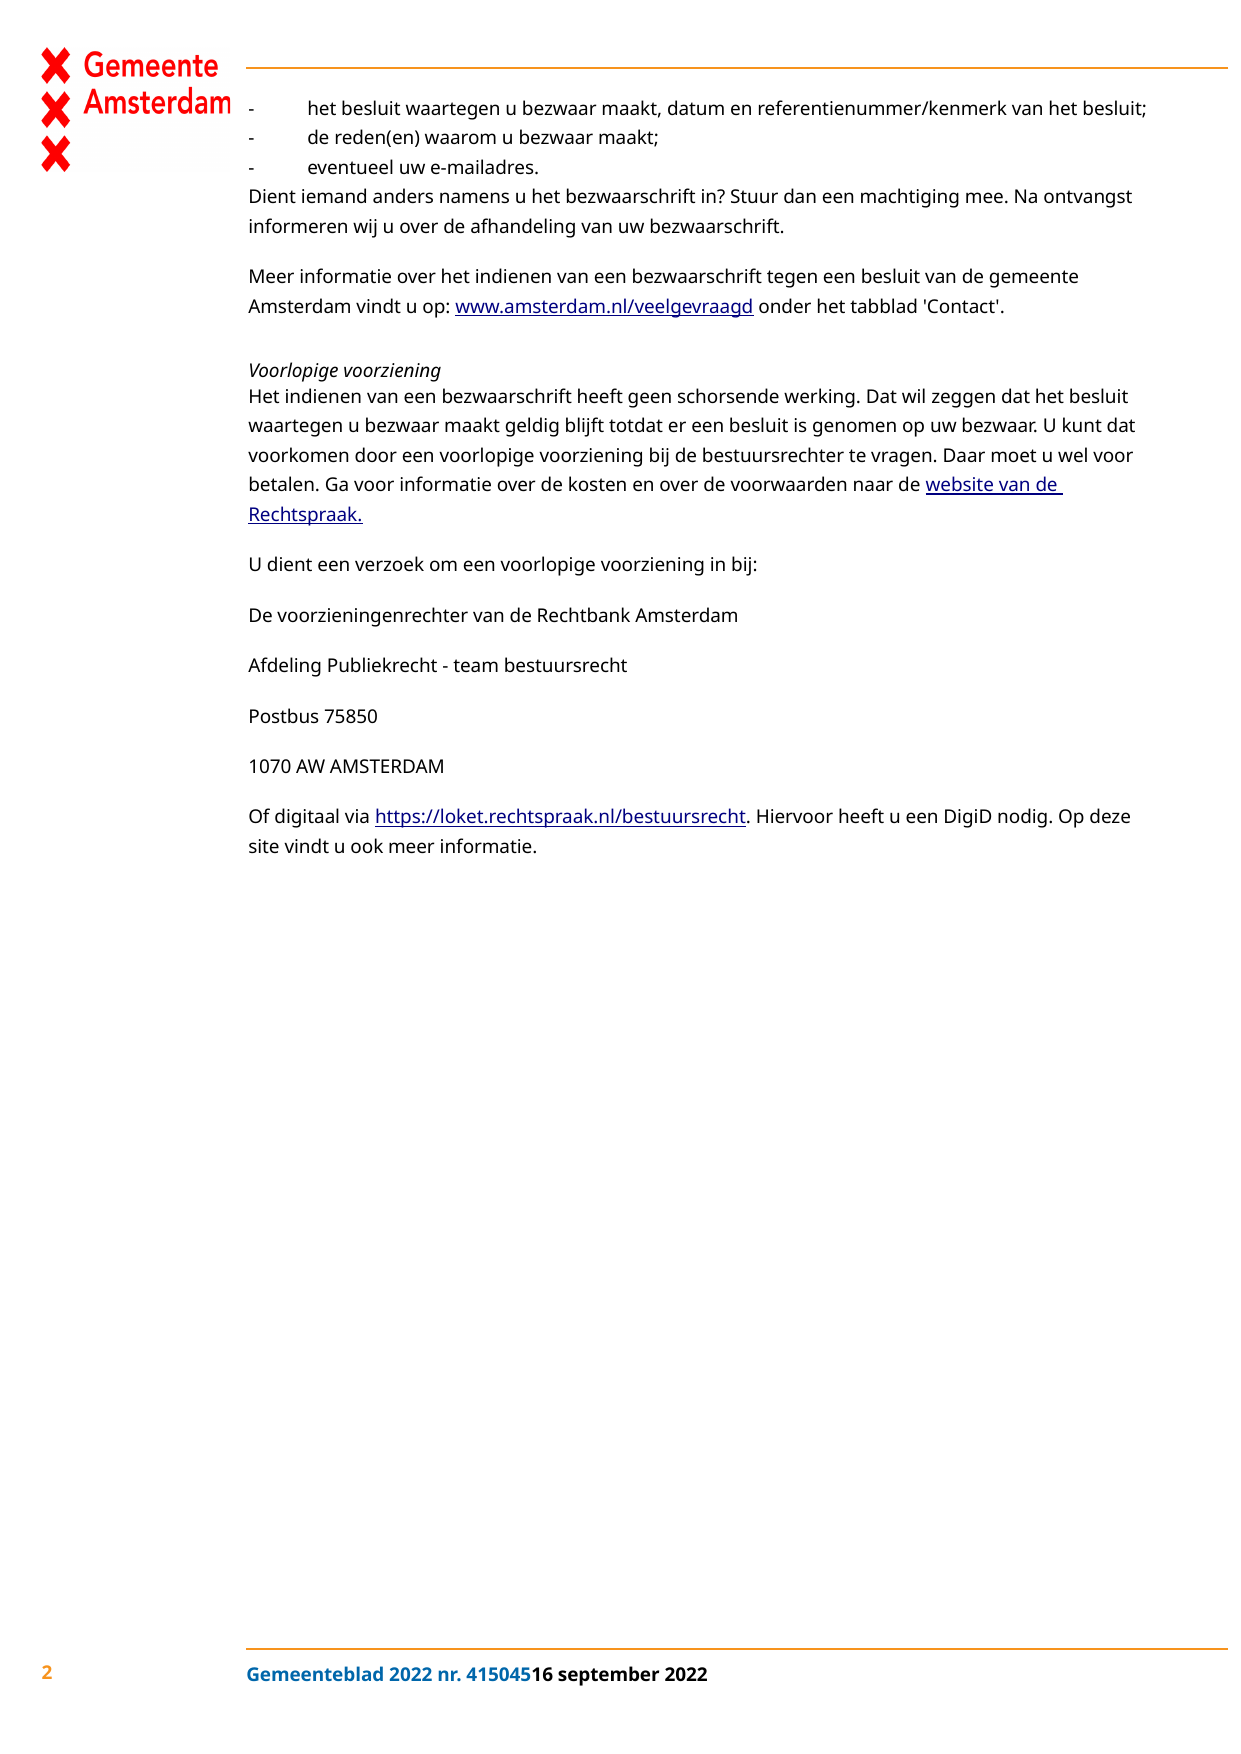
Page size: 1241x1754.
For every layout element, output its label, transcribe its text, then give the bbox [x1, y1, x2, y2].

list eventueel uw e-mailadres. [248, 154, 1152, 180]
text Meer informatie over het indienen van een bezwaarschrift tegen een besluit van de gemeente Amsterdam vindt u op: www.amsterdam.nl/veelgevraagd onder het tabblad 'Contact'. [248, 263, 1152, 319]
text Dient iemand anders namens u het bezwaarschrift in? Stuur dan een machtiging mee. Na ontvangst informeren wij u over de afhandeling van uw bezwaarschrift. [248, 183, 1152, 239]
text De voorzieningenrechter van de Rechtbank Amsterdam [248, 602, 1152, 628]
picture [41, 47, 231, 172]
text Het indienen van een bezwaarschrift heeft geen schorsende werking. Dat wil zeggen dat het besluit waartegen u bezwaar maakt geldig blijft totdat er een besluit is genomen op uw bezwaar. U kunt dat voorkomen door een voorlopige voorziening bij de bestuursrechter te vragen. Daar moet u wel voor betalen. Ga voor informatie over de kosten en over de voorwaarden naar de website van de Rechtspraak. [248, 383, 1152, 527]
list het besluit waartegen u bezwaar maakt, datum en referentienummer/kenmerk van het besluit; [248, 95, 1152, 121]
text Afdeling Publiekrecht - team bestuursrecht [248, 652, 1152, 678]
text Of digitaal via https://loket.rechtspraak.nl/bestuursrecht. Hiervoor heeft u een DigiD nodig. Op deze site vindt u ook meer informatie. [248, 804, 1152, 859]
text U dient een verzoek om een voorlopige voorziening in bij: [248, 552, 1152, 577]
text 1070 AW AMSTERDAM [248, 753, 1152, 779]
text Postbus 75850 [248, 703, 1152, 728]
list de reden(en) waarom u bezwaar maakt; [248, 124, 1152, 150]
text Voorlopige voorziening [248, 357, 1152, 383]
